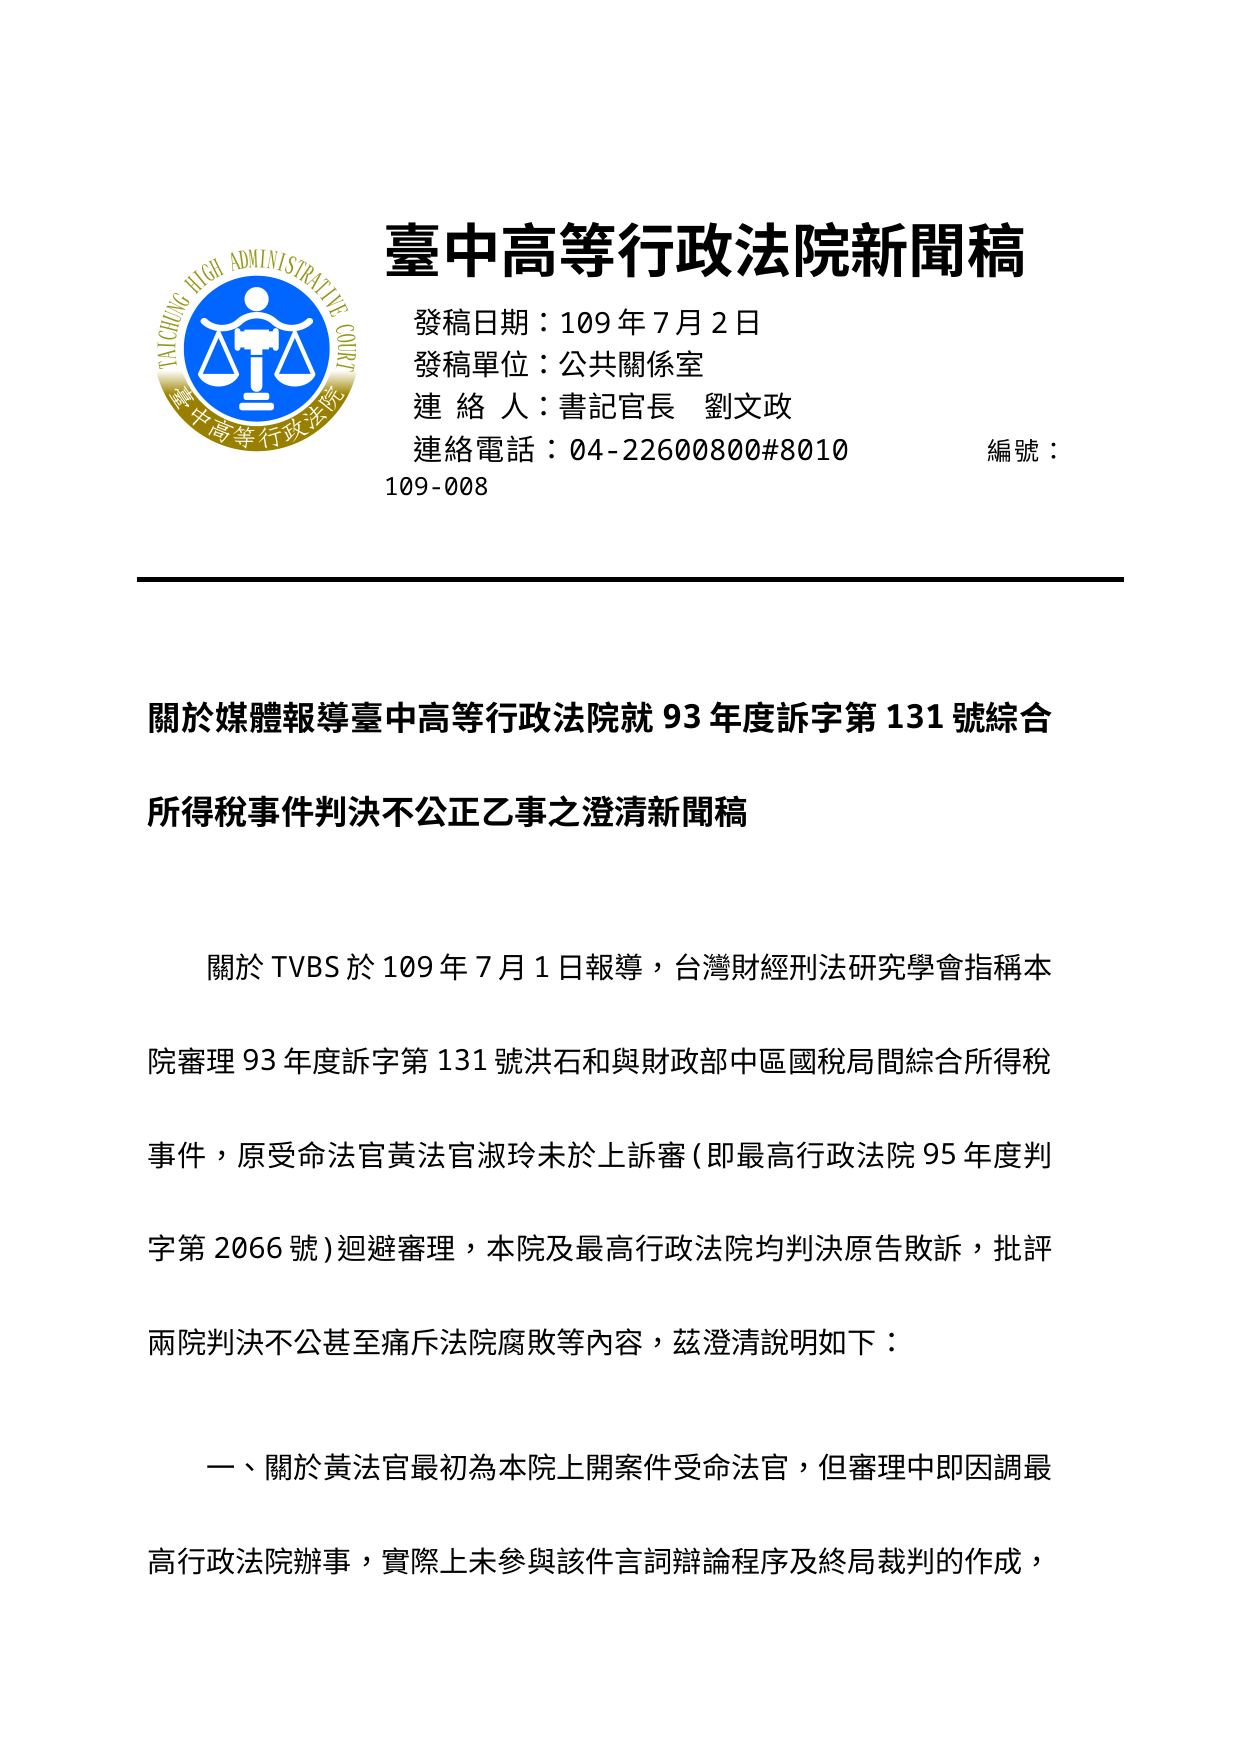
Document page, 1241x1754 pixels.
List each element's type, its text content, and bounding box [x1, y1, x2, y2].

table_header 臺中高等行政法院新聞稿 發稿日期：109年7月2日 發稿單位：公共關係室 連 絡 人：書記官長 劉文政 連絡電話：04-22600800#8010 編號：109-008 [381, 174, 1069, 503]
text 關於TVBS於109年7月1日報導，台灣財經刑法研究學會指稱本院審理93年度訴字第131號洪石和與財政部中區國稅局間綜合所得稅事件，原受命法官黃法官淑玲未於上訴審(即最高行政法院95年度判字第2066號)迴避審理，本院及最高行政法院均判決原告敗訴，批評兩院判決不公甚至痛斥法院腐敗等內容，茲澄清說明如下： [148, 924, 1053, 1362]
text 關於媒體報導臺中高等行政法院就93年度訴字第131號綜合所得稅事件判決不公正乙事之澄清新聞稿 [148, 674, 1053, 830]
text 一、關於黃法官最初為本院上開案件受命法官，但審理中即因調最高行政法院辦事，實際上未參與該件言詞辯論程序及終局裁判的作成， [148, 1424, 1053, 1580]
table_header [132, 174, 381, 503]
